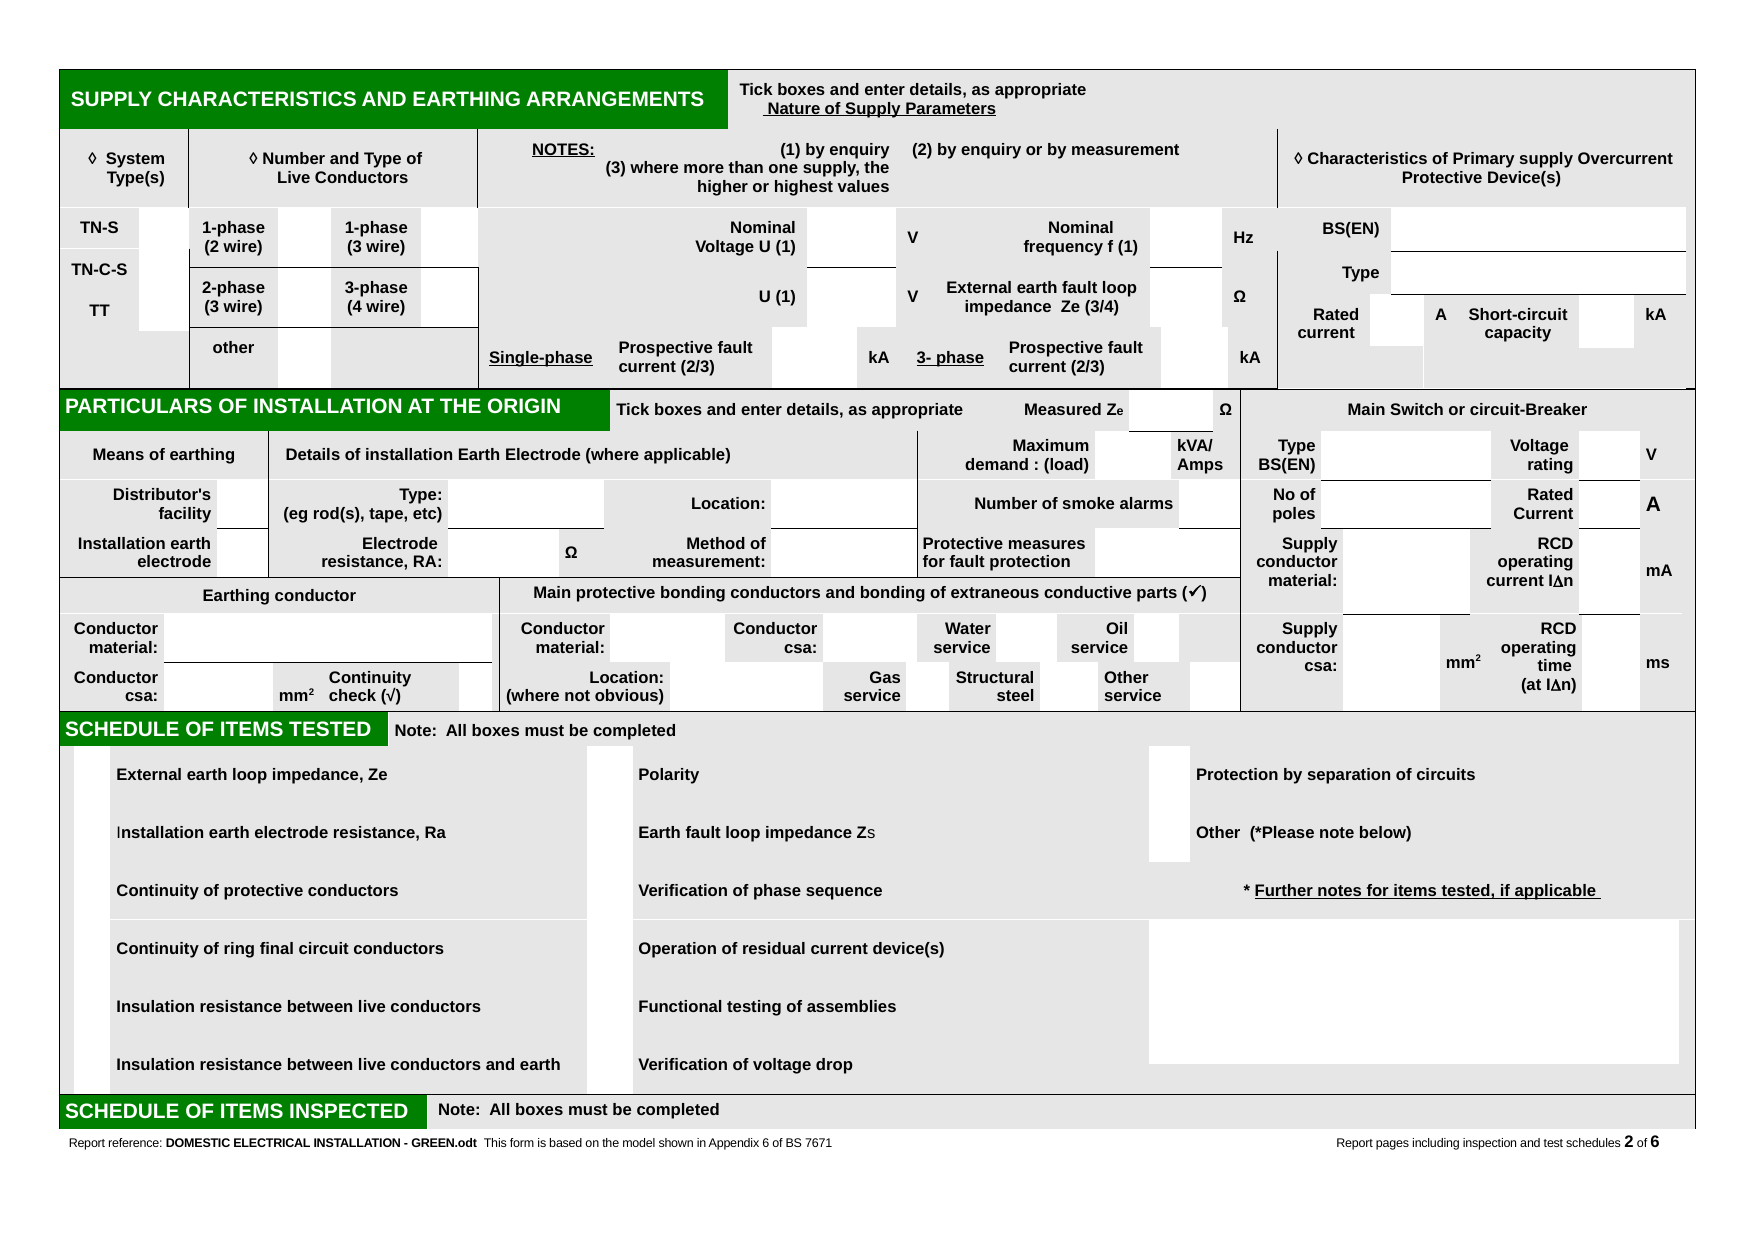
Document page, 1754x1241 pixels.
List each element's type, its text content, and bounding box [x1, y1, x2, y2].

table_cell Prospective fault current (2/3) [607, 327, 772, 388]
table_cell [587, 862, 632, 919]
table_cell [217, 480, 268, 528]
table_cell Installation earth electrode [60, 528, 217, 577]
table_cell [278, 268, 331, 327]
table_header [1370, 294, 1423, 346]
table_cell [670, 662, 823, 711]
table_cell [459, 663, 492, 711]
table_cell [492, 614, 499, 711]
table_cell [587, 804, 632, 862]
table_cell kA [1228, 327, 1277, 388]
table_cell [1150, 268, 1222, 327]
table_cell Installation earth electrode resistance, Ra [110, 804, 587, 862]
table_cell [1190, 662, 1240, 711]
table_cell Short-circuit capacity [1456, 295, 1579, 388]
table_cell A [1424, 295, 1456, 388]
table_cell Conductor material: [60, 614, 164, 662]
table_cell TN-C-S [60, 249, 139, 290]
table_header [807, 208, 896, 267]
table_cell other [190, 328, 278, 388]
table_header BS(EN) [1277, 208, 1391, 251]
table_cell [448, 529, 559, 577]
table_cell V [1640, 431, 1682, 479]
table_cell [60, 331, 189, 388]
table_cell [748, 431, 917, 479]
table_header NOTES: (1) by enquiry (3) where more than one supply, the higher or highest values [478, 129, 901, 207]
table_cell Polarity [633, 746, 1149, 804]
table_header Nominal Voltage U (1) [666, 208, 807, 267]
table_header Tick boxes and enter details, as appropriate [610, 390, 1012, 431]
table_header [1129, 390, 1213, 431]
table_cell [60, 746, 74, 1094]
table_cell Means of earthing [60, 431, 268, 479]
table_cell Supply conductor csa: [1241, 614, 1343, 711]
table_cell kA [1634, 295, 1686, 388]
table_cell [1343, 615, 1440, 711]
table_cell No of poles [1241, 480, 1321, 528]
table_cell [807, 268, 896, 327]
table_cell [771, 529, 917, 577]
table_cell [421, 268, 478, 327]
table_cell [587, 920, 632, 977]
table_cell Maximum demand : (load) [918, 431, 1095, 479]
table_header [1579, 295, 1634, 348]
table_cell Structural steel [949, 662, 1040, 711]
table_header Tick boxes and enter details, as appropriate Nature of Supply Parameters [728, 70, 1695, 129]
table_header ◊ System Type(s) [60, 129, 188, 207]
table_cell Single-phase [479, 327, 607, 388]
table_cell Type: (eg rod(s), tape, etc) [269, 480, 448, 528]
table_cell [1179, 614, 1240, 662]
table_cell Rated current [1278, 294, 1370, 388]
table_cell Ω [1222, 267, 1277, 327]
table_cell [771, 480, 917, 528]
table_cell [587, 1035, 632, 1094]
table_cell Voltage rating [1491, 431, 1579, 479]
table_header SCHEDULE OF ITEMS INSPECTED [60, 1095, 427, 1129]
table_cell [1682, 480, 1695, 711]
table_cell Insulation resistance between live conductors and earth [110, 1035, 587, 1094]
table_cell 3- phase [905, 327, 997, 388]
table_cell Continuity of ring final circuit conductors [110, 920, 587, 977]
table_cell [996, 614, 1057, 662]
table_cell [75, 977, 110, 1035]
table_cell Distributor's facility [60, 480, 217, 528]
table_cell Verification of phase sequence [633, 862, 1149, 919]
table_cell [1179, 480, 1240, 528]
table_cell Gas service [823, 662, 906, 711]
table_header [933, 208, 1011, 267]
table_cell [1579, 348, 1634, 388]
table_cell mm2 [1440, 614, 1491, 711]
table_cell [75, 920, 110, 977]
table_cell Conductor material: [500, 614, 610, 662]
table_cell RCD operating time (at In) [1491, 614, 1582, 711]
table_header 1-phase (3 wire) [331, 208, 421, 267]
table_cell [164, 614, 492, 662]
table_header Note: All boxes must be completed [428, 1095, 1695, 1129]
table_cell [1321, 431, 1491, 479]
table_cell [1579, 481, 1640, 528]
table_cell Location: (where not obvious) [500, 662, 670, 711]
table_cell [75, 1035, 110, 1094]
table_header [1391, 208, 1686, 251]
table_header SCHEDULE OF ITEMS TESTED [60, 712, 388, 746]
table_cell Details of installation Earth Electrode (where applicable) [269, 431, 748, 479]
table_cell Oil service [1057, 614, 1134, 662]
table_cell [278, 328, 331, 388]
table_cell [331, 328, 478, 388]
table_cell Continuity check (√) [323, 663, 459, 711]
table_cell [1321, 481, 1491, 528]
table_cell U (1) [479, 267, 807, 327]
table_cell kVA/ Amps [1171, 431, 1240, 479]
table_header Note: All boxes must be completed [389, 712, 1695, 746]
table_cell mm2 [273, 663, 323, 711]
table_cell Insulation resistance between live conductors [110, 977, 587, 1035]
table_header [421, 208, 478, 267]
table_cell [75, 804, 110, 862]
table_header TN-S [60, 208, 139, 248]
table_cell [1149, 1064, 1695, 1094]
table_header SUPPLY CHARACTERISTICS AND EARTHING ARRANGEMENTS [60, 70, 728, 129]
table_cell [1134, 614, 1179, 662]
table_header V [896, 208, 933, 267]
table_cell Operation of residual current device(s) [633, 920, 1149, 977]
table_header Hz [1222, 208, 1277, 267]
table_cell Rated Current [1491, 480, 1579, 528]
table_cell [1095, 528, 1240, 577]
table_cell [1343, 529, 1469, 613]
table_cell [1579, 431, 1640, 479]
table_cell ms [1640, 614, 1682, 711]
table_cell Continuity of protective conductors [110, 862, 587, 919]
table_cell A [1640, 480, 1682, 528]
table_cell [610, 614, 724, 662]
table_cell TT [60, 290, 139, 331]
table_header 1-phase (2 wire) [189, 208, 278, 267]
table_cell [1391, 252, 1686, 294]
table_cell 3-phase (4 wire) [331, 268, 421, 327]
table_cell Supply conductor material: [1241, 528, 1343, 613]
table_header [278, 208, 331, 267]
table_cell Conductor csa: [60, 662, 164, 711]
table_cell RCD operating current In [1470, 528, 1579, 613]
table_cell External earth loop impedance, Ze [110, 746, 587, 804]
table_cell [906, 662, 949, 711]
table_cell Functional testing of assemblies [633, 977, 1149, 1035]
table_cell [139, 249, 189, 290]
table_cell [1679, 920, 1695, 1064]
table_cell Type [1278, 251, 1391, 294]
table_cell [1149, 746, 1190, 804]
table_cell [1579, 529, 1640, 613]
table_cell Main protective bonding conductors and bonding of extraneous conductive parts () [500, 578, 1240, 613]
table_header ◊ Characteristics of Primary supply Overcurrent Protective Device(s) [1278, 129, 1686, 207]
table_cell 2-phase (3 wire) [190, 268, 278, 327]
table_cell Other service [1098, 662, 1190, 711]
table_header PARTICULARS OF INSTALLATION AT THE ORIGIN [60, 390, 610, 431]
table_cell V [896, 267, 933, 327]
table_cell [773, 327, 857, 388]
table_cell Conductor csa: [725, 614, 823, 662]
table_cell [75, 746, 110, 804]
table_cell [1149, 920, 1679, 1064]
table_header Measured Ze [1012, 390, 1129, 431]
table_header Main Switch or circuit-Breaker [1241, 390, 1695, 431]
table_cell [1161, 327, 1228, 388]
table_cell [1095, 431, 1171, 479]
table_cell [1040, 662, 1098, 711]
table_cell Earth fault loop impedance Zs [633, 804, 1149, 862]
table_cell [823, 614, 917, 662]
table_cell [1149, 804, 1190, 862]
table_cell Protective measures for fault protection [918, 528, 1095, 577]
table_cell [1582, 615, 1640, 711]
table_cell [587, 977, 632, 1035]
table_cell External earth fault loop impedance Ze (3/4) [933, 267, 1150, 327]
table_header Ω [1213, 390, 1240, 431]
table_cell Water service [917, 614, 996, 662]
table_header (2) by enquiry or by measurement [901, 129, 1277, 207]
table_cell Earthing conductor [60, 578, 499, 613]
table_cell [448, 480, 604, 528]
table_cell mA [1640, 528, 1682, 613]
table_cell [587, 746, 632, 804]
table_header ◊ Number and Type of Live Conductors [189, 129, 477, 207]
table_cell * Further notes for items tested, if applicable [1149, 862, 1695, 919]
table_cell Ω [559, 529, 604, 577]
table_cell [1370, 346, 1423, 388]
table_header [478, 208, 666, 267]
table_cell Method of measurement: [604, 528, 771, 577]
table_cell Other (*Please note below) [1190, 804, 1695, 862]
table_cell [75, 862, 110, 919]
table_cell [164, 663, 273, 711]
table_cell kA [857, 327, 905, 388]
table_cell Location: [604, 480, 771, 528]
table_cell Electrode resistance, RA: [269, 528, 448, 577]
table_cell Type BS(EN) [1241, 431, 1321, 479]
table_header Nominal frequency f (1) [1011, 208, 1150, 267]
table_header [139, 208, 189, 248]
table_cell [217, 529, 268, 577]
table_cell Protection by separation of circuits [1190, 746, 1695, 804]
table_cell [1682, 431, 1695, 479]
table_cell [1686, 129, 1695, 388]
table_cell Prospective fault current (2/3) [997, 327, 1161, 388]
table_cell [139, 290, 189, 331]
table_cell Verification of voltage drop [633, 1035, 1149, 1094]
table_cell Number of smoke alarms [918, 480, 1179, 528]
table_header [1150, 208, 1222, 267]
